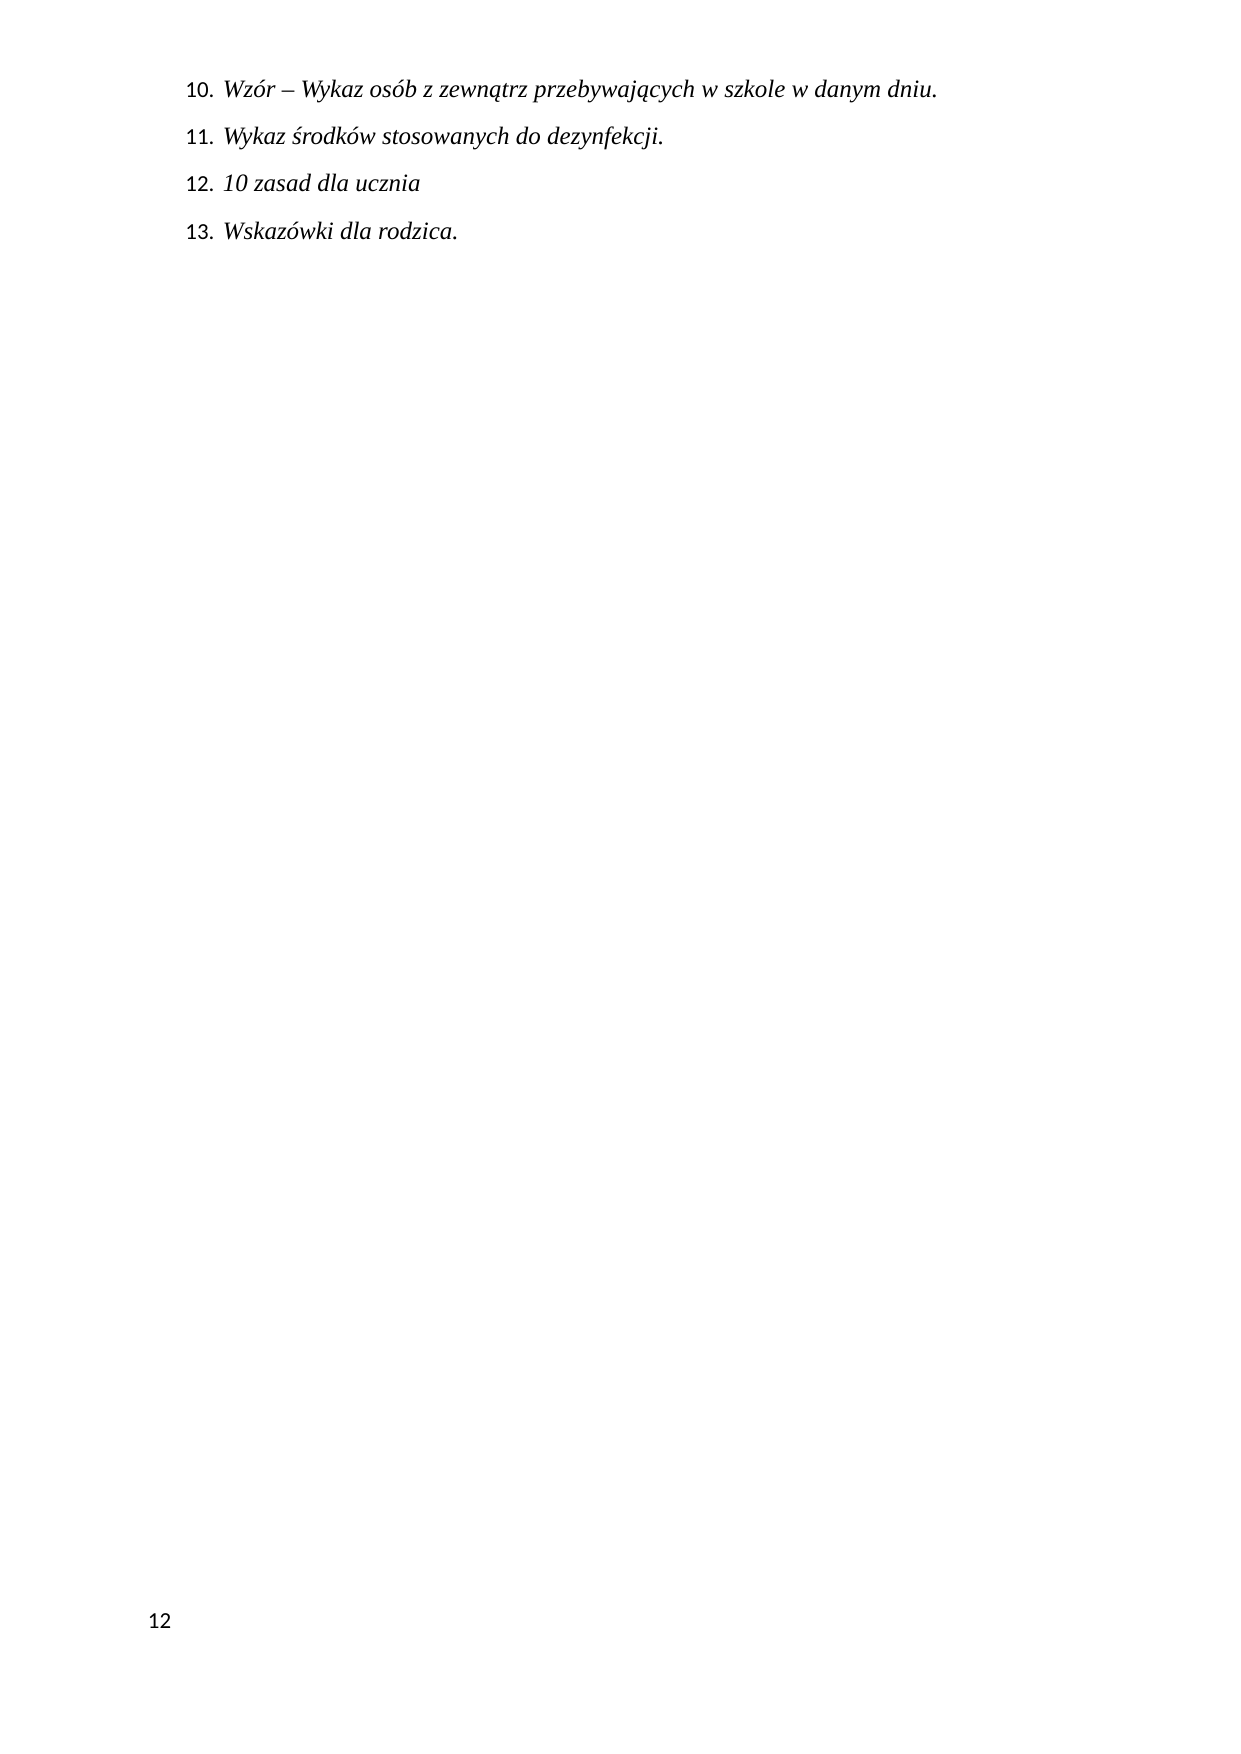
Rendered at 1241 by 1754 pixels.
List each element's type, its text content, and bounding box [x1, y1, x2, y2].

list Wzór – Wykaz osób z zewnątrz przebywających w szkole w danym dniu. [185, 74, 1093, 103]
list Wskazówki dla rodzica. [185, 216, 1093, 245]
list Wykaz środków stosowanych do dezynfekcji. [185, 121, 1093, 150]
list 10 zasad dla ucznia [185, 168, 1093, 198]
